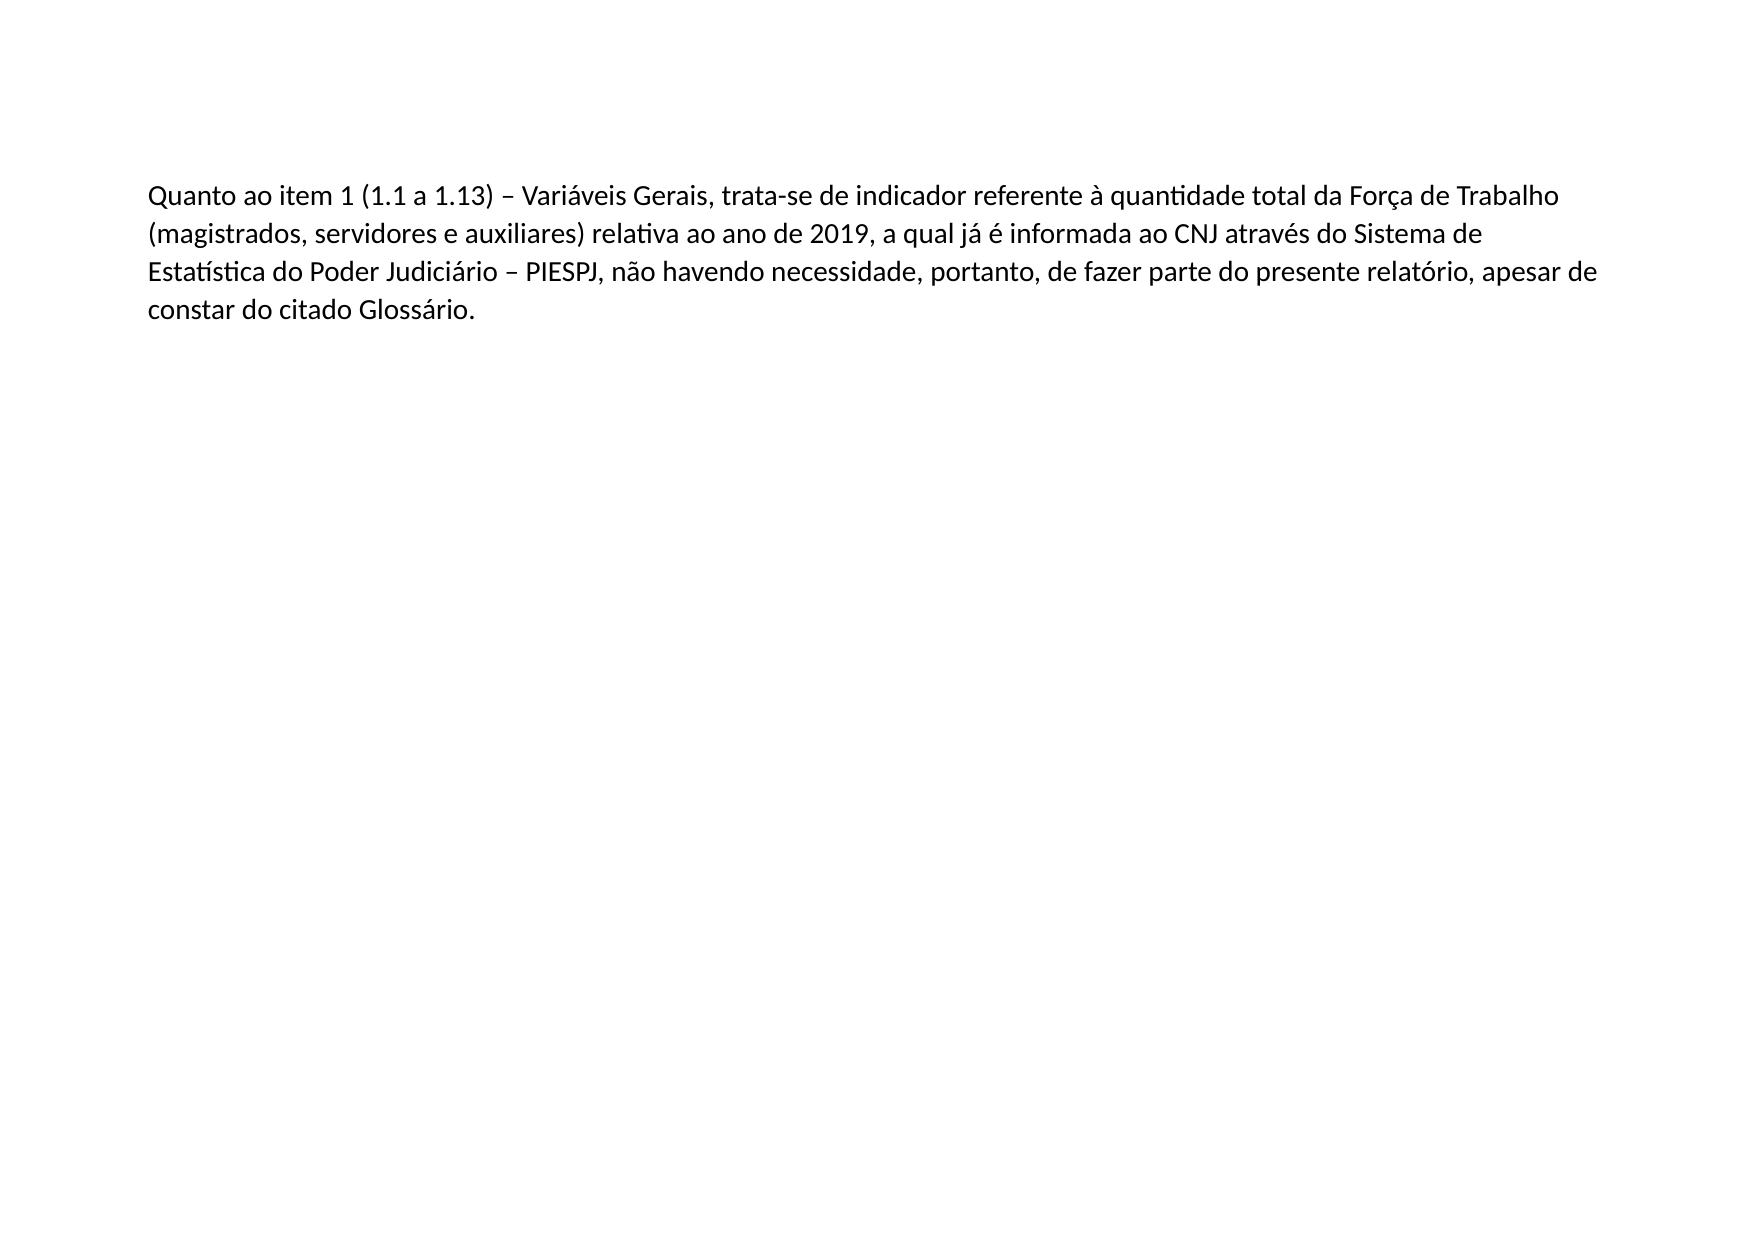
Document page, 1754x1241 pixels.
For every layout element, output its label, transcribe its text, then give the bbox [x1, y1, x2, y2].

text Quanto ao item 1 (1.1 a 1.13) – Variáveis Gerais, trata-se de indicador referente à quantidade total da Força de Trabalho (magistrados, servidores e auxiliares) relativa ao ano de 2019, a qual já é informada ao CNJ através do Sistema de Estatística do Poder Judiciário – PIESPJ, não havendo necessidade, portanto, de fazer parte do presente relatório, apesar de constar do citado Glossário. [148, 177, 1606, 327]
